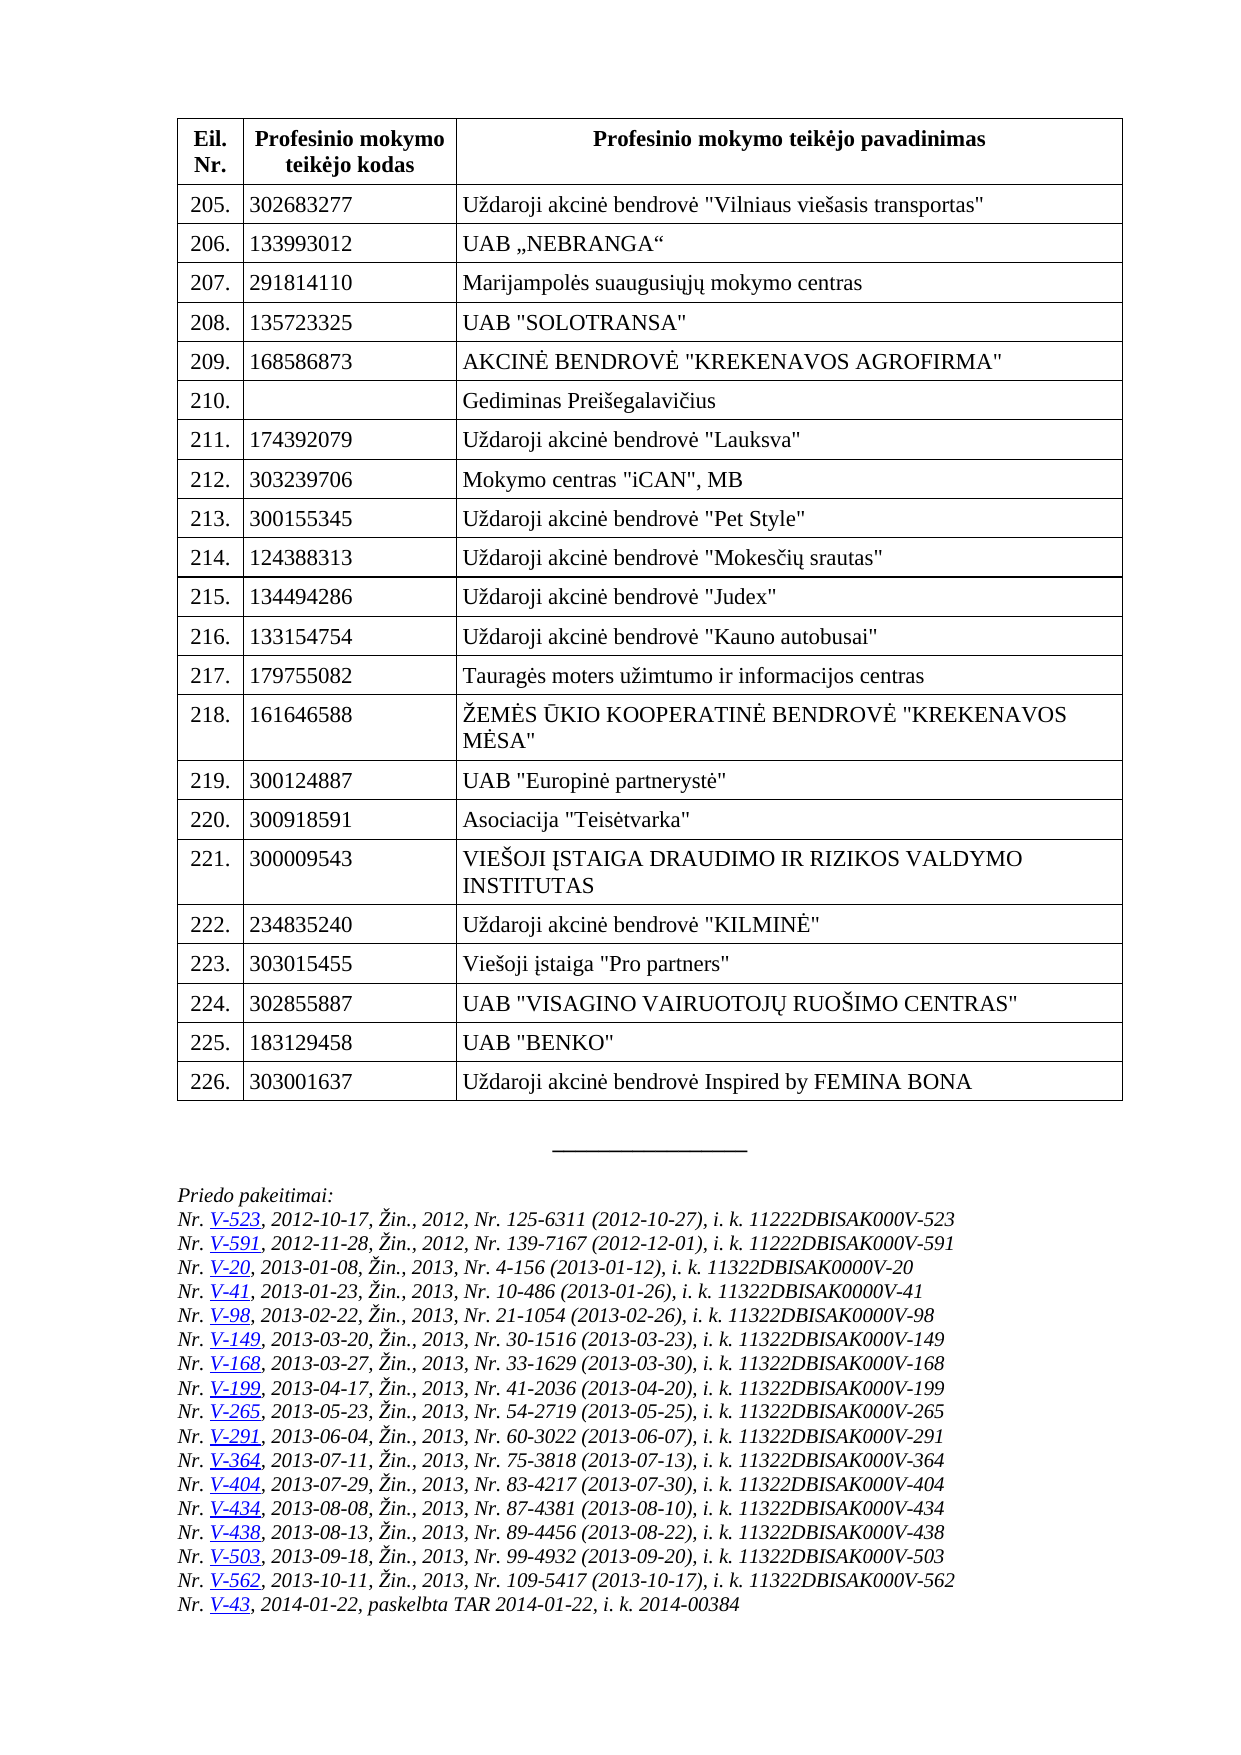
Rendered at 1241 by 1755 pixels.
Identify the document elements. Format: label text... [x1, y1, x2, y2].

text Nr. V-98, 2013-02-22, Žin., 2013, Nr. 21-1054 (2013-02-26), i. k. 11322DBISAK0000V-98 [177, 1303, 1122, 1327]
table_cell 208. [178, 303, 243, 341]
text Priedo pakeitimai: [177, 1183, 1122, 1207]
table_cell Uždaroji akcinė bendrovė "Pet Style" [457, 499, 1122, 537]
table_cell ŽEMĖS ŪKIO KOOPERATINĖ BENDROVĖ "KREKENAVOS MĖSA" [457, 695, 1122, 760]
table_cell 216. [178, 617, 243, 655]
text Nr. V-404, 2013-07-29, Žin., 2013, Nr. 83-4217 (2013-07-30), i. k. 11322DBISAK000V-404 [177, 1472, 1122, 1496]
text Nr. V-149, 2013-03-20, Žin., 2013, Nr. 30-1516 (2013-03-23), i. k. 11322DBISAK000V-149 [177, 1327, 1122, 1351]
table_cell 219. [178, 761, 243, 799]
text Nr. V-168, 2013-03-27, Žin., 2013, Nr. 33-1629 (2013-03-30), i. k. 11322DBISAK000V-168 [177, 1351, 1122, 1375]
text _________________ [177, 1128, 1122, 1154]
table_cell UAB "SOLOTRANSA" [457, 303, 1122, 341]
table_cell Mokymo centras "iCAN", MB [457, 460, 1122, 498]
table_cell 221. [178, 840, 243, 904]
table_cell 183129458 [244, 1023, 456, 1061]
table_cell 303001637 [244, 1062, 456, 1100]
table_header Eil. Nr. [178, 119, 243, 184]
table_cell 135723325 [244, 303, 456, 341]
table_cell 161646588 [244, 695, 456, 760]
table_cell 222. [178, 905, 243, 943]
table_cell 291814110 [244, 263, 456, 302]
table_cell 210. [178, 381, 243, 419]
table_cell 224. [178, 984, 243, 1022]
text Nr. V-20, 2013-01-08, Žin., 2013, Nr. 4-156 (2013-01-12), i. k. 11322DBISAK0000V-20 [177, 1255, 1122, 1279]
table_cell [244, 381, 456, 419]
text Nr. V-41, 2013-01-23, Žin., 2013, Nr. 10-486 (2013-01-26), i. k. 11322DBISAK0000V-41 [177, 1279, 1122, 1303]
text Nr. V-434, 2013-08-08, Žin., 2013, Nr. 87-4381 (2013-08-10), i. k. 11322DBISAK000V-434 [177, 1496, 1122, 1520]
table_cell 300155345 [244, 499, 456, 537]
table_cell 124388313 [244, 538, 456, 576]
table_cell 303239706 [244, 460, 456, 498]
table_cell 302855887 [244, 984, 456, 1022]
text Nr. V-503, 2013-09-18, Žin., 2013, Nr. 99-4932 (2013-09-20), i. k. 11322DBISAK000V-503 [177, 1544, 1122, 1568]
table_cell Uždaroji akcinė bendrovė "Mokesčių srautas" [457, 538, 1122, 576]
table_cell Uždaroji akcinė bendrovė "Lauksva" [457, 420, 1122, 459]
table_cell 213. [178, 499, 243, 537]
table_cell 220. [178, 800, 243, 838]
table_cell 300009543 [244, 840, 456, 904]
table_cell 303015455 [244, 944, 456, 983]
table_cell 174392079 [244, 420, 456, 459]
table_cell AKCINĖ BENDROVĖ "KREKENAVOS AGROFIRMA" [457, 342, 1122, 380]
table_cell Uždaroji akcinė bendrovė "Vilniaus viešasis transportas" [457, 185, 1122, 223]
table_cell Tauragės moters užimtumo ir informacijos centras [457, 656, 1122, 694]
table_cell UAB "BENKO" [457, 1023, 1122, 1061]
text Nr. V-291, 2013-06-04, Žin., 2013, Nr. 60-3022 (2013-06-07), i. k. 11322DBISAK000V-291 [177, 1423, 1122, 1448]
table_cell VIEŠOJI ĮSTAIGA DRAUDIMO IR RIZIKOS VALDYMO INSTITUTAS [457, 840, 1122, 904]
table_cell 209. [178, 342, 243, 380]
table_cell 211. [178, 420, 243, 459]
table_cell 206. [178, 224, 243, 262]
text Nr. V-199, 2013-04-17, Žin., 2013, Nr. 41-2036 (2013-04-20), i. k. 11322DBISAK000V-199 [177, 1375, 1122, 1399]
table_cell Marijampolės suaugusiųjų mokymo centras [457, 263, 1122, 302]
table_cell Uždaroji akcinė bendrovė "Judex" [457, 578, 1122, 616]
table_cell Gediminas Preišegalavičius [457, 381, 1122, 419]
table_cell Viešoji įstaiga "Pro partners" [457, 944, 1122, 983]
table_cell Asociacija "Teisėtvarka" [457, 800, 1122, 838]
table_cell Uždaroji akcinė bendrovė "KILMINĖ" [457, 905, 1122, 943]
table_cell 215. [178, 578, 243, 616]
table_header Profesinio mokymo teikėjo pavadinimas [457, 119, 1122, 184]
table_cell Uždaroji akcinė bendrovė "Kauno autobusai" [457, 617, 1122, 655]
table_cell 217. [178, 656, 243, 694]
table_cell 300918591 [244, 800, 456, 838]
text Nr. V-265, 2013-05-23, Žin., 2013, Nr. 54-2719 (2013-05-25), i. k. 11322DBISAK000V-265 [177, 1399, 1122, 1423]
table_cell 218. [178, 695, 243, 760]
text Nr. V-364, 2013-07-11, Žin., 2013, Nr. 75-3818 (2013-07-13), i. k. 11322DBISAK000V-364 [177, 1448, 1122, 1472]
table_cell 212. [178, 460, 243, 498]
table_cell 223. [178, 944, 243, 983]
table_cell 302683277 [244, 185, 456, 223]
table_cell 134494286 [244, 578, 456, 616]
table_cell 133154754 [244, 617, 456, 655]
table_cell 168586873 [244, 342, 456, 380]
table_cell UAB "VISAGINO VAIRUOTOJŲ RUOŠIMO CENTRAS" [457, 984, 1122, 1022]
table_cell 234835240 [244, 905, 456, 943]
table_cell 205. [178, 185, 243, 223]
table_cell 225. [178, 1023, 243, 1061]
table_cell Uždaroji akcinė bendrovė Inspired by FEMINA BONA [457, 1062, 1122, 1100]
text Nr. V-438, 2013-08-13, Žin., 2013, Nr. 89-4456 (2013-08-22), i. k. 11322DBISAK000V-438 [177, 1520, 1122, 1544]
table_cell 133993012 [244, 224, 456, 262]
table_cell 300124887 [244, 761, 456, 799]
table_cell UAB „NEBRANGA“ [457, 224, 1122, 262]
text Nr. V-43, 2014-01-22, paskelbta TAR 2014-01-22, i. k. 2014-00384 [177, 1592, 1122, 1616]
table_cell 179755082 [244, 656, 456, 694]
text Nr. V-562, 2013-10-11, Žin., 2013, Nr. 109-5417 (2013-10-17), i. k. 11322DBISAK000V-562 [177, 1568, 1122, 1592]
text Nr. V-523, 2012-10-17, Žin., 2012, Nr. 125-6311 (2012-10-27), i. k. 11222DBISAK000V-523 [177, 1207, 1122, 1231]
table_cell 226. [178, 1062, 243, 1100]
table_cell UAB "Europinė partnerystė" [457, 761, 1122, 799]
table_cell 207. [178, 263, 243, 302]
table_cell 214. [178, 538, 243, 576]
table_header Profesinio mokymo teikėjo kodas [244, 119, 456, 184]
text Nr. V-591, 2012-11-28, Žin., 2012, Nr. 139-7167 (2012-12-01), i. k. 11222DBISAK000V-591 [177, 1231, 1122, 1255]
